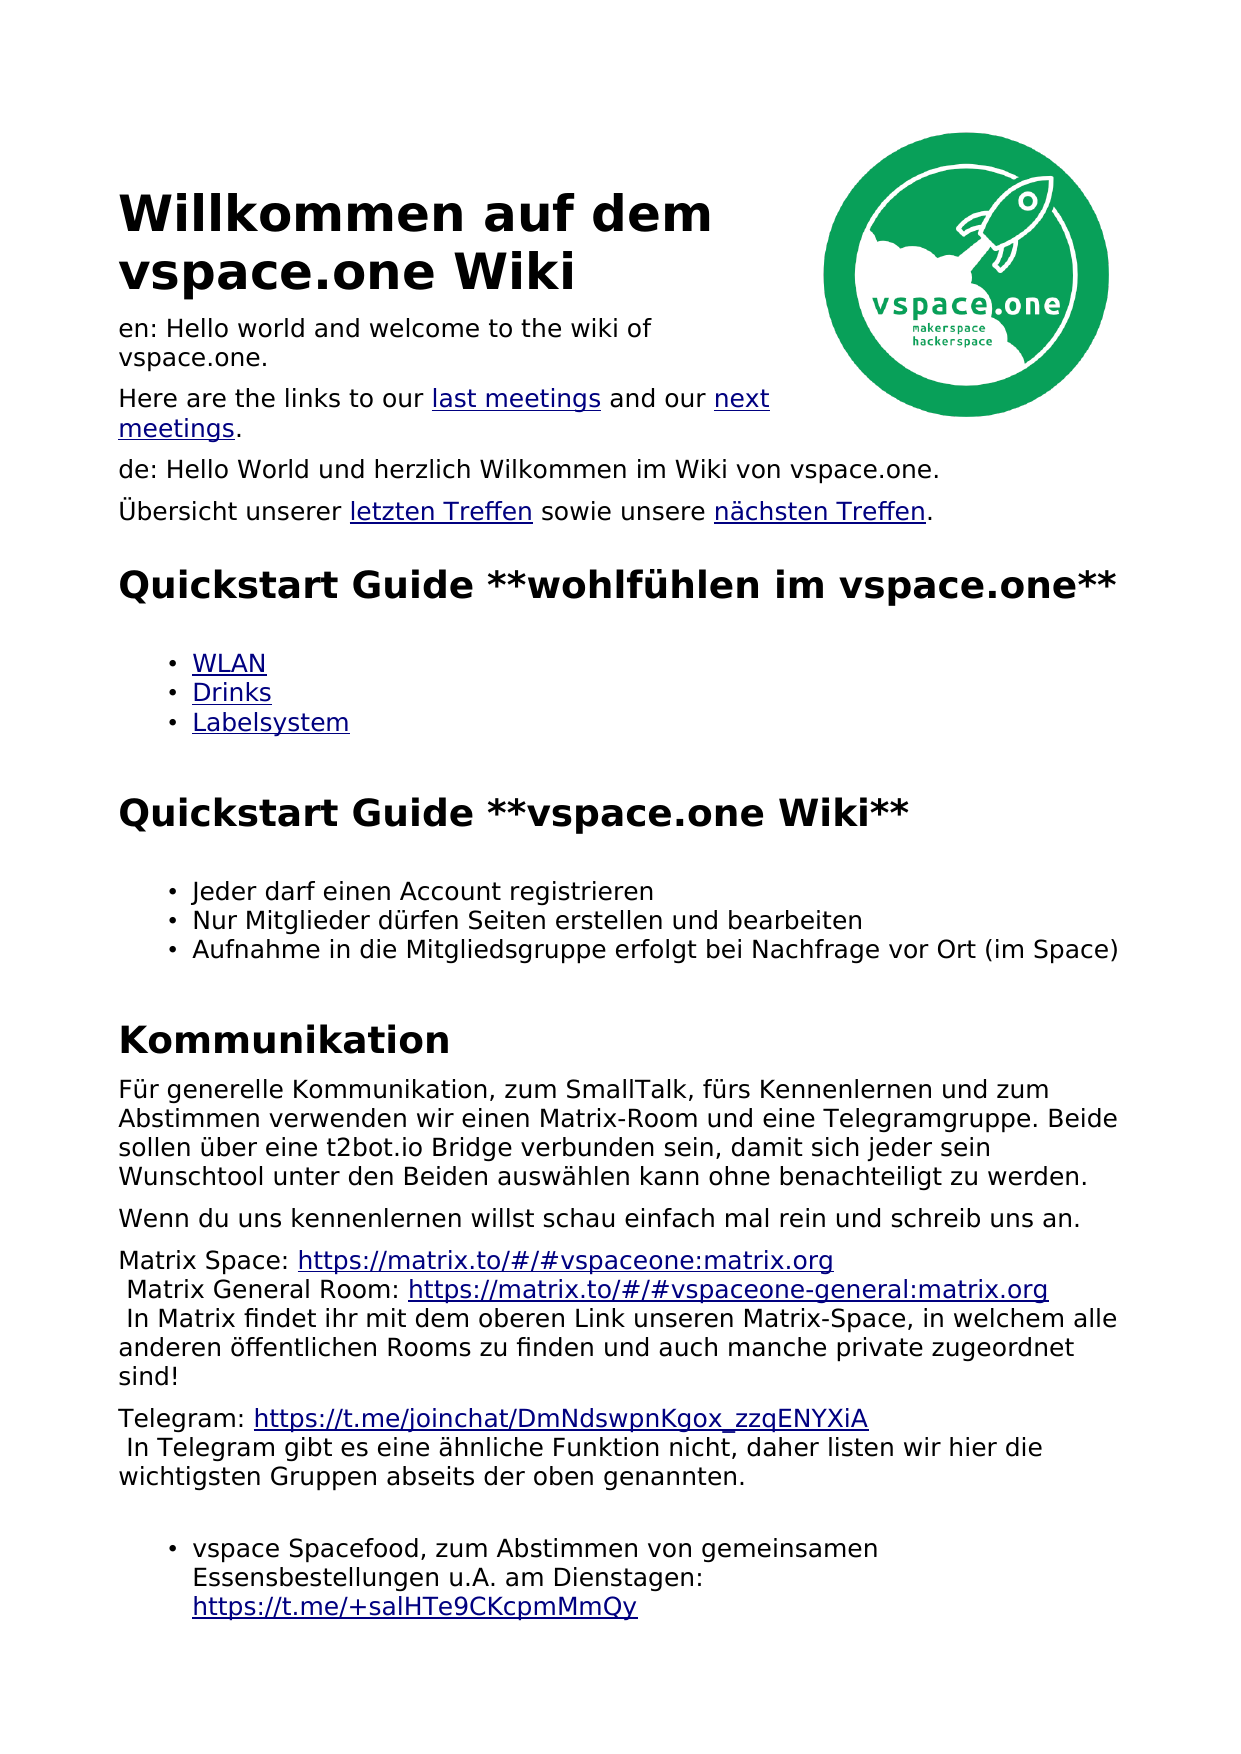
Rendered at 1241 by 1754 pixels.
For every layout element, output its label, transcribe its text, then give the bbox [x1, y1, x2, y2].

list vspace Spacefood, zum Abstimmen von gemeinsamen Essensbestellungen u.A. am Dienstagen: https://t.me/+salHTe9CKcpmMmQy [177, 1534, 1122, 1621]
text de: Hello World und herzlich Wilkommen im Wiki von vspace.one. [118, 455, 1122, 484]
list Nur Mitglieder dürfen Seiten erstellen und bearbeiten [177, 906, 1122, 935]
text Wenn du uns kennenlernen willst schau einfach mal rein und schreib uns an. [118, 1204, 1122, 1233]
text Übersicht unserer letzten Treffen sowie unsere nächsten Treffen. [118, 497, 1122, 526]
list WLAN [177, 649, 1122, 678]
subtitle Quickstart Guide **vspace.one Wiki** [118, 791, 1122, 835]
subtitle Quickstart Guide **wohlfühlen im vspace.one** [118, 564, 1122, 607]
text en: Hello world and welcome to the wiki of vspace.one. [118, 314, 809, 372]
list Labelsystem [177, 708, 1122, 737]
text Here are the links to our last meetings and our next meetings. [118, 384, 1122, 443]
list Aufnahme in die Mitgliedsgruppe erfolgt bei Nachfrage vor Ort (im Space) [177, 935, 1122, 964]
picture [809, 118, 1123, 431]
list Jeder darf einen Account registrieren [177, 877, 1122, 906]
list Drinks [177, 678, 1122, 708]
text Für generelle Kommunikation, zum SmallTalk, fürs Kennenlernen und zum Abstimmen verwenden wir einen Matrix-Room und eine Telegramgruppe. Beide sollen über eine t2bot.io Bridge verbunden sein, damit sich jeder sein Wunschtool unter den Beiden auswählen kann ohne benachteiligt zu werden. [118, 1075, 1122, 1192]
subtitle Kommunikation [118, 1019, 1122, 1063]
text Telegram: https://t.me/joinchat/DmNdswpnKgox_zzqENYXiA In Telegram gibt es eine ähnliche Funktion nicht, daher listen wir hier die wichtigsten Gruppen abseits der oben genannten. [118, 1404, 1122, 1492]
text Matrix Space: https://matrix.to/#/#vspaceone:matrix.org Matrix General Room: https://matrix.to/#/#vspaceone-general:matrix.org In Matrix findet ihr mit dem oberen Link unseren Matrix-Space, in welchem alle anderen öffentlichen Rooms zu finden und auch manche private zugeordnet sind! [118, 1246, 1122, 1392]
subtitle Willkommen auf dem vspace.one Wiki [118, 185, 809, 301]
